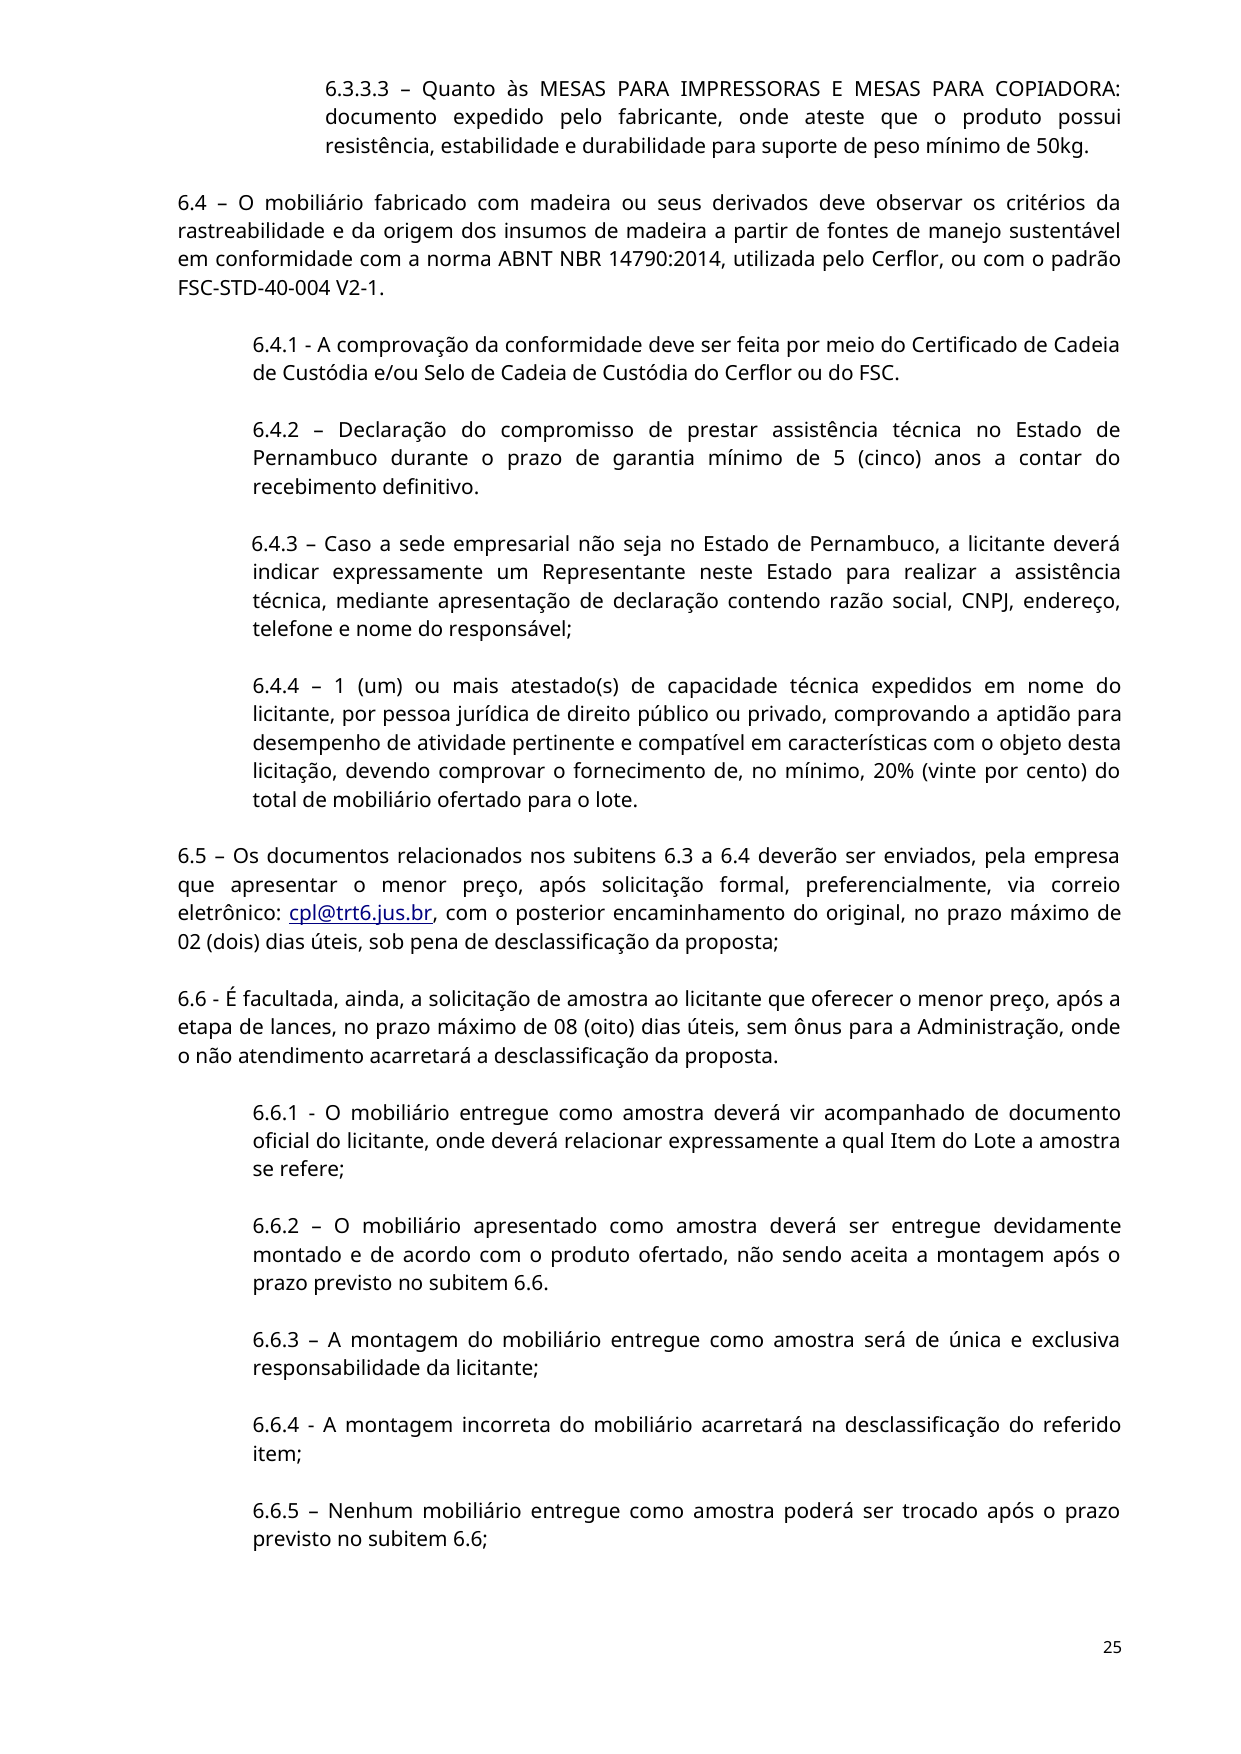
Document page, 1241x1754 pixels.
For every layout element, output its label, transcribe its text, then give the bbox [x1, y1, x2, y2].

text 6.6.4 - A montagem incorreta do mobiliário acarretará na desclassificação do referido item; [252, 1410, 1122, 1467]
text 6.4 – O mobiliário fabricado com madeira ou seus derivados deve observar os critérios da rastreabilidade e da origem dos insumos de madeira a partir de fontes de manejo sustentável em conformidade com a norma ABNT NBR 14790:2014, utilizada pelo Cerflor, ou com o padrão FSC-STD-40-004 V2-1. [177, 188, 1122, 301]
text 6.4.1 - A comprovação da conformidade deve ser feita por meio do Certificado de Cadeia de Custódia e/ou Selo de Cadeia de Custódia do Cerflor ou do FSC. [252, 330, 1122, 387]
text 6.4.3 – Caso a sede empresarial não seja no Estado de Pernambuco, a licitante deverá indicar expressamente um Representante neste Estado para realizar a assistência técnica, mediante apresentação de declaração contendo razão social, CNPJ, endereço, telefone e nome do responsável; [251, 529, 1122, 643]
text 6.6.1 - O mobiliário entregue como amostra deverá vir acompanhado de documento oficial do licitante, onde deverá relacionar expressamente a qual Item do Lote a amostra se refere; [252, 1098, 1122, 1183]
text 6.6.3 – A montagem do mobiliário entregue como amostra será de única e exclusiva responsabilidade da licitante; [252, 1325, 1122, 1382]
text 6.6.2 – O mobiliário apresentado como amostra deverá ser entregue devidamente montado e de acordo com o produto ofertado, não sendo aceita a montagem após o prazo previsto no subitem 6.6. [252, 1211, 1122, 1297]
text 6.4.4 – 1 (um) ou mais atestado(s) de capacidade técnica expedidos em nome do licitante, por pessoa jurídica de direito público ou privado, comprovando a aptidão para desempenho de atividade pertinente e compatível em características com o objeto desta licitação, devendo comprovar o fornecimento de, no mínimo, 20% (vinte por cento) do total de mobiliário ofertado para o lote. [252, 671, 1122, 813]
text 6.6.5 – Nenhum mobiliário entregue como amostra poderá ser trocado após o prazo previsto no subitem 6.6; [252, 1496, 1122, 1553]
text 6.3.3.3 – Quanto às MESAS PARA IMPRESSORAS E MESAS PARA COPIADORA: documento expedido pelo fabricante, onde ateste que o produto possui resistência, estabilidade e durabilidade para suporte de peso mínimo de 50kg. [325, 74, 1122, 159]
text 6.5 – Os documentos relacionados nos subitens 6.3 a 6.4 deverão ser enviados, pela empresa que apresentar o menor preço, após solicitação formal, preferencialmente, via correio eletrônico: cpl@trt6.jus.br, com o posterior encaminhamento do original, no prazo máximo de 02 (dois) dias úteis, sob pena de desclassificação da proposta; [177, 842, 1122, 955]
text 6.4.2 – Declaração do compromisso de prestar assistência técnica no Estado de Pernambuco durante o prazo de garantia mínimo de 5 (cinco) anos a contar do recebimento definitivo. [252, 415, 1122, 500]
text 6.6 - É facultada, ainda, a solicitação de amostra ao licitante que oferecer o menor preço, após a etapa de lances, no prazo máximo de 08 (oito) dias úteis, sem ônus para a Administração, onde o não atendimento acarretará a desclassificação da proposta. [177, 984, 1122, 1069]
